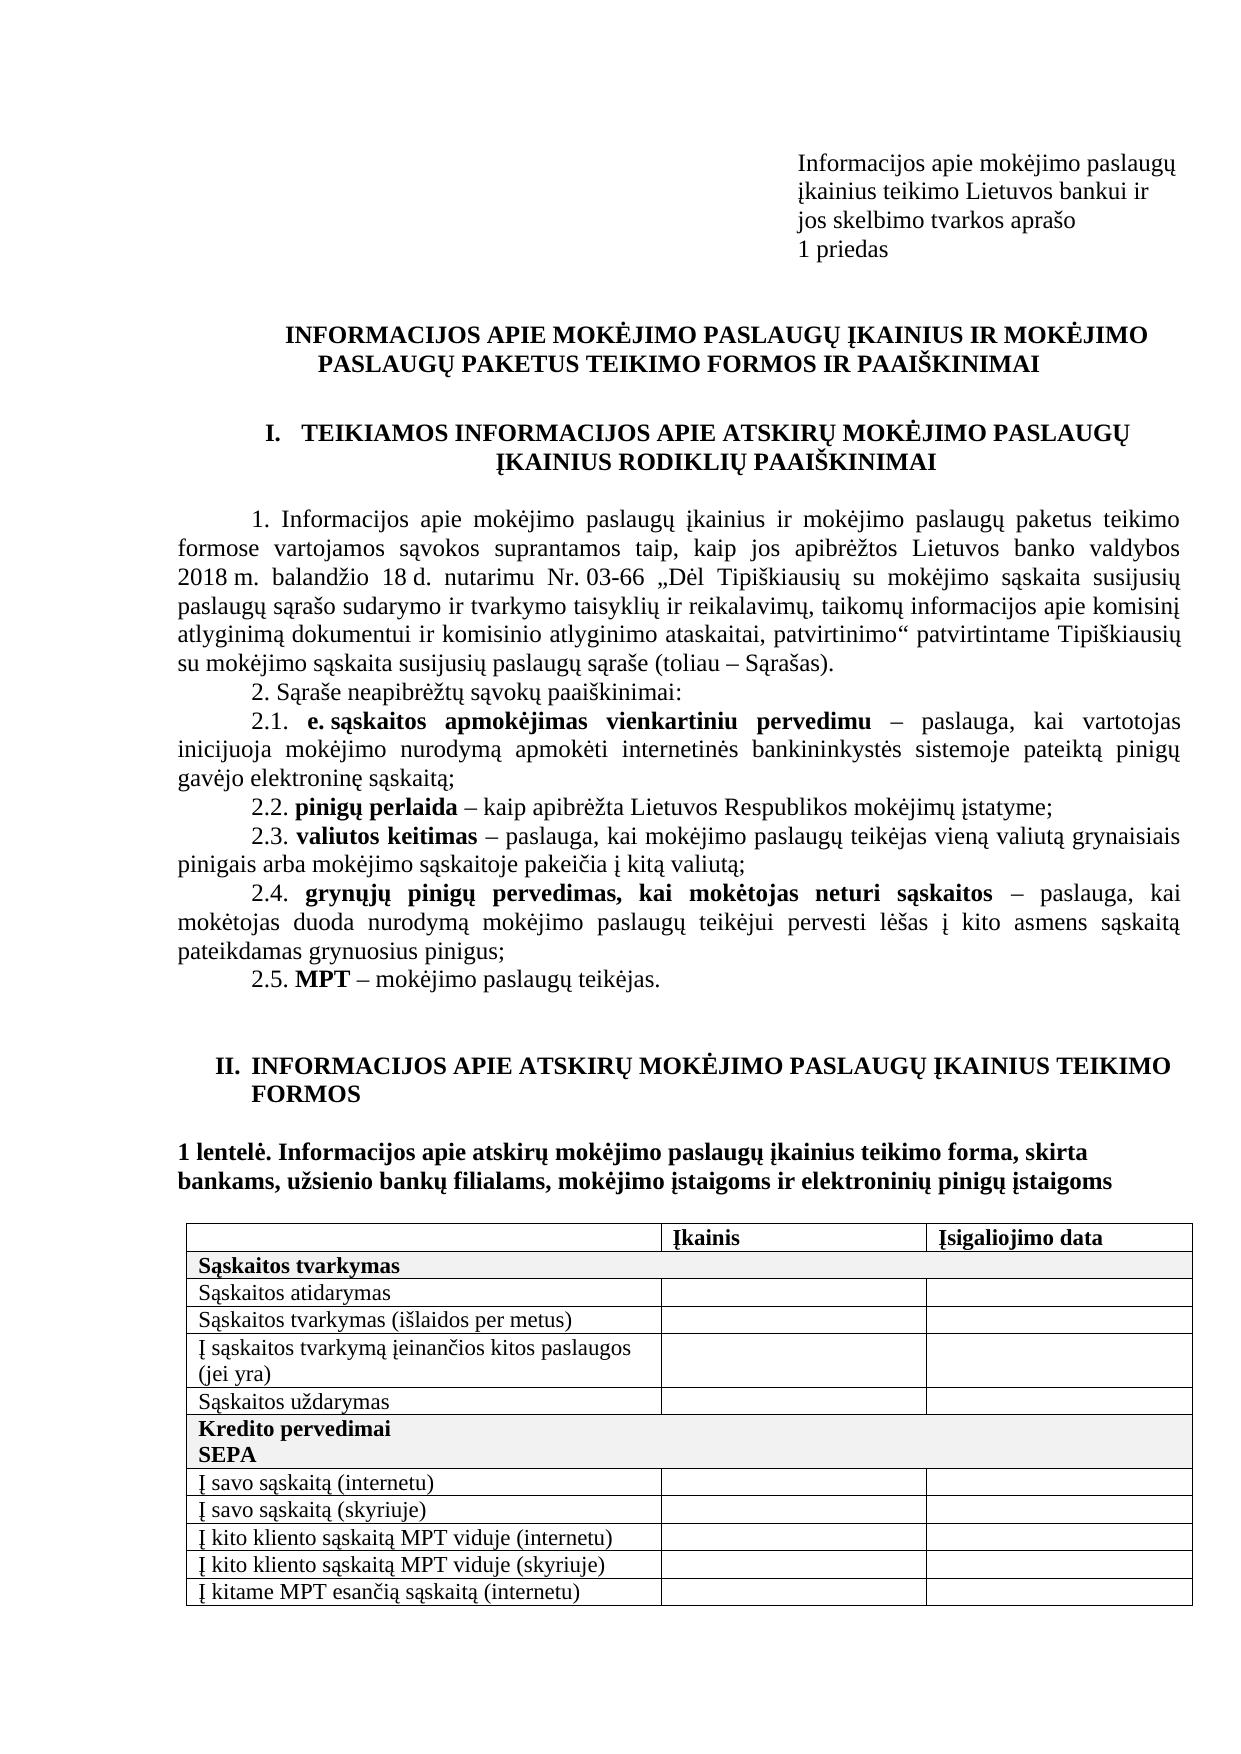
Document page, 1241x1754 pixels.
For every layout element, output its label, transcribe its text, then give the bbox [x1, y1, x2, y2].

text 2.3. valiutos keitimas – paslauga, kai mokėjimo paslaugų teikėjas vieną valiutą grynaisiais pinigais arba mokėjimo sąskaitoje pakeičia į kitą valiutą; [177, 821, 1181, 878]
table_cell Į kito kliento sąskaitą MPT viduje (skyriuje) [187, 1551, 661, 1577]
table_cell [662, 1388, 926, 1414]
table_header Įkainis [662, 1224, 926, 1251]
table_cell [927, 1551, 1192, 1577]
table_cell Sąskaitos atidarymas [187, 1279, 661, 1306]
text 2.5. MPT – mokėjimo paslaugų teikėjas. [177, 964, 1181, 993]
table_cell Kredito pervedimai SEPA [187, 1415, 1192, 1468]
text Informacijos apie mokėjimo paslaugų įkainius teikimo Lietuvos bankui ir jos skelbimo tvarkos aprašo [797, 148, 1181, 234]
table_header [187, 1224, 661, 1251]
table_cell [662, 1334, 926, 1387]
text 2.1. e. sąskaitos apmokėjimas vienkartiniu pervedimu – paslauga, kai vartotojas inicijuoja mokėjimo nurodymą apmokėti internetinės bankininkystės sistemoje pateiktą pinigų gavėjo elektroninę sąskaitą; [177, 706, 1181, 792]
table_header Įsigaliojimo data [927, 1224, 1192, 1251]
table_cell Į savo sąskaitą (skyriuje) [187, 1496, 661, 1523]
table_cell Sąskaitos uždarymas [187, 1388, 661, 1414]
table_cell [927, 1307, 1192, 1333]
table_cell Sąskaitos tvarkymas [187, 1252, 1192, 1278]
table_cell [662, 1551, 926, 1577]
table_cell [927, 1279, 1192, 1306]
table_cell [927, 1469, 1192, 1495]
table_cell [927, 1388, 1192, 1414]
table_cell [662, 1279, 926, 1306]
text 1 priedas [797, 234, 1181, 263]
table_cell Į sąskaitos tvarkymą įeinančios kitos paslaugos (jei yra) [187, 1334, 661, 1387]
table_cell [662, 1469, 926, 1495]
table_cell [927, 1334, 1192, 1387]
text 1 lentelė. Informacijos apie atskirų mokėjimo paslaugų įkainius teikimo forma, skirta bankams, užsienio bankų filialams, mokėjimo įstaigoms ir elektroninių pinigų įstaigoms [177, 1137, 1181, 1194]
table_cell Į kito kliento sąskaitą MPT viduje (internetu) [187, 1524, 661, 1550]
table_cell [662, 1496, 926, 1523]
table_cell [662, 1307, 926, 1333]
table_cell [927, 1524, 1192, 1550]
text INFORMACIJOS APIE MOKĖJIMO PASLAUGŲ ĮKAINIUS IR MOKĖJIMO PASLAUGŲ PAKETUS TEIKIMO FORMOS IR PAAIŠKINIMAI [177, 320, 1181, 378]
table_cell [662, 1579, 926, 1605]
table_cell [662, 1524, 926, 1550]
text 2. Sąraše neapibrėžtų sąvokų paaiškinimai: [177, 677, 1181, 706]
table_cell Sąskaitos tvarkymas (išlaidos per metus) [187, 1307, 661, 1333]
table_cell [927, 1496, 1192, 1523]
text 1. Informacijos apie mokėjimo paslaugų įkainius ir mokėjimo paslaugų paketus teikimo formose vartojamos sąvokos suprantamos taip, kaip jos apibrėžtos Lietuvos banko valdybos 2018 m. balandžio 18 d. nutarimu Nr. 03-66 „Dėl Tipiškiausių su mokėjimo sąskaita susijusių paslaugų sąrašo sudarymo ir tvarkymo taisyklių ir reikalavimų, taikomų informacijos apie komisinį atlyginimą dokumentui ir komisinio atlyginimo ataskaitai, patvirtinimo“ patvirtintame Tipiškiausių su mokėjimo sąskaita susijusių paslaugų sąraše (toliau – Sąrašas). [177, 504, 1181, 677]
table_cell Į savo sąskaitą (internetu) [187, 1469, 661, 1495]
text II. INFORMACIJOS APIE ATSKIRŲ MOKĖJIMO PASLAUGŲ ĮKAINIUS TEIKIMO FORMOS [215, 1051, 1181, 1108]
text 2.4. grynųjų pinigų pervedimas, kai mokėtojas neturi sąskaitos – paslauga, kai mokėtojas duoda nurodymą mokėjimo paslaugų teikėjui pervesti lėšas į kito asmens sąskaitą pateikdamas grynuosius pinigus; [177, 878, 1181, 964]
text I. TEIKIAMOS INFORMACIJOS APIE ATSKIRŲ MOKĖJIMO PASLAUGŲ ĮKAINIUS RODIKLIŲ PAAIŠKINIMAI [215, 418, 1181, 476]
table_cell Į kitame MPT esančią sąskaitą (internetu) [187, 1579, 661, 1605]
text 2.2. pinigų perlaida – kaip apibrėžta Lietuvos Respublikos mokėjimų įstatyme; [177, 792, 1181, 821]
table_cell [927, 1579, 1192, 1605]
